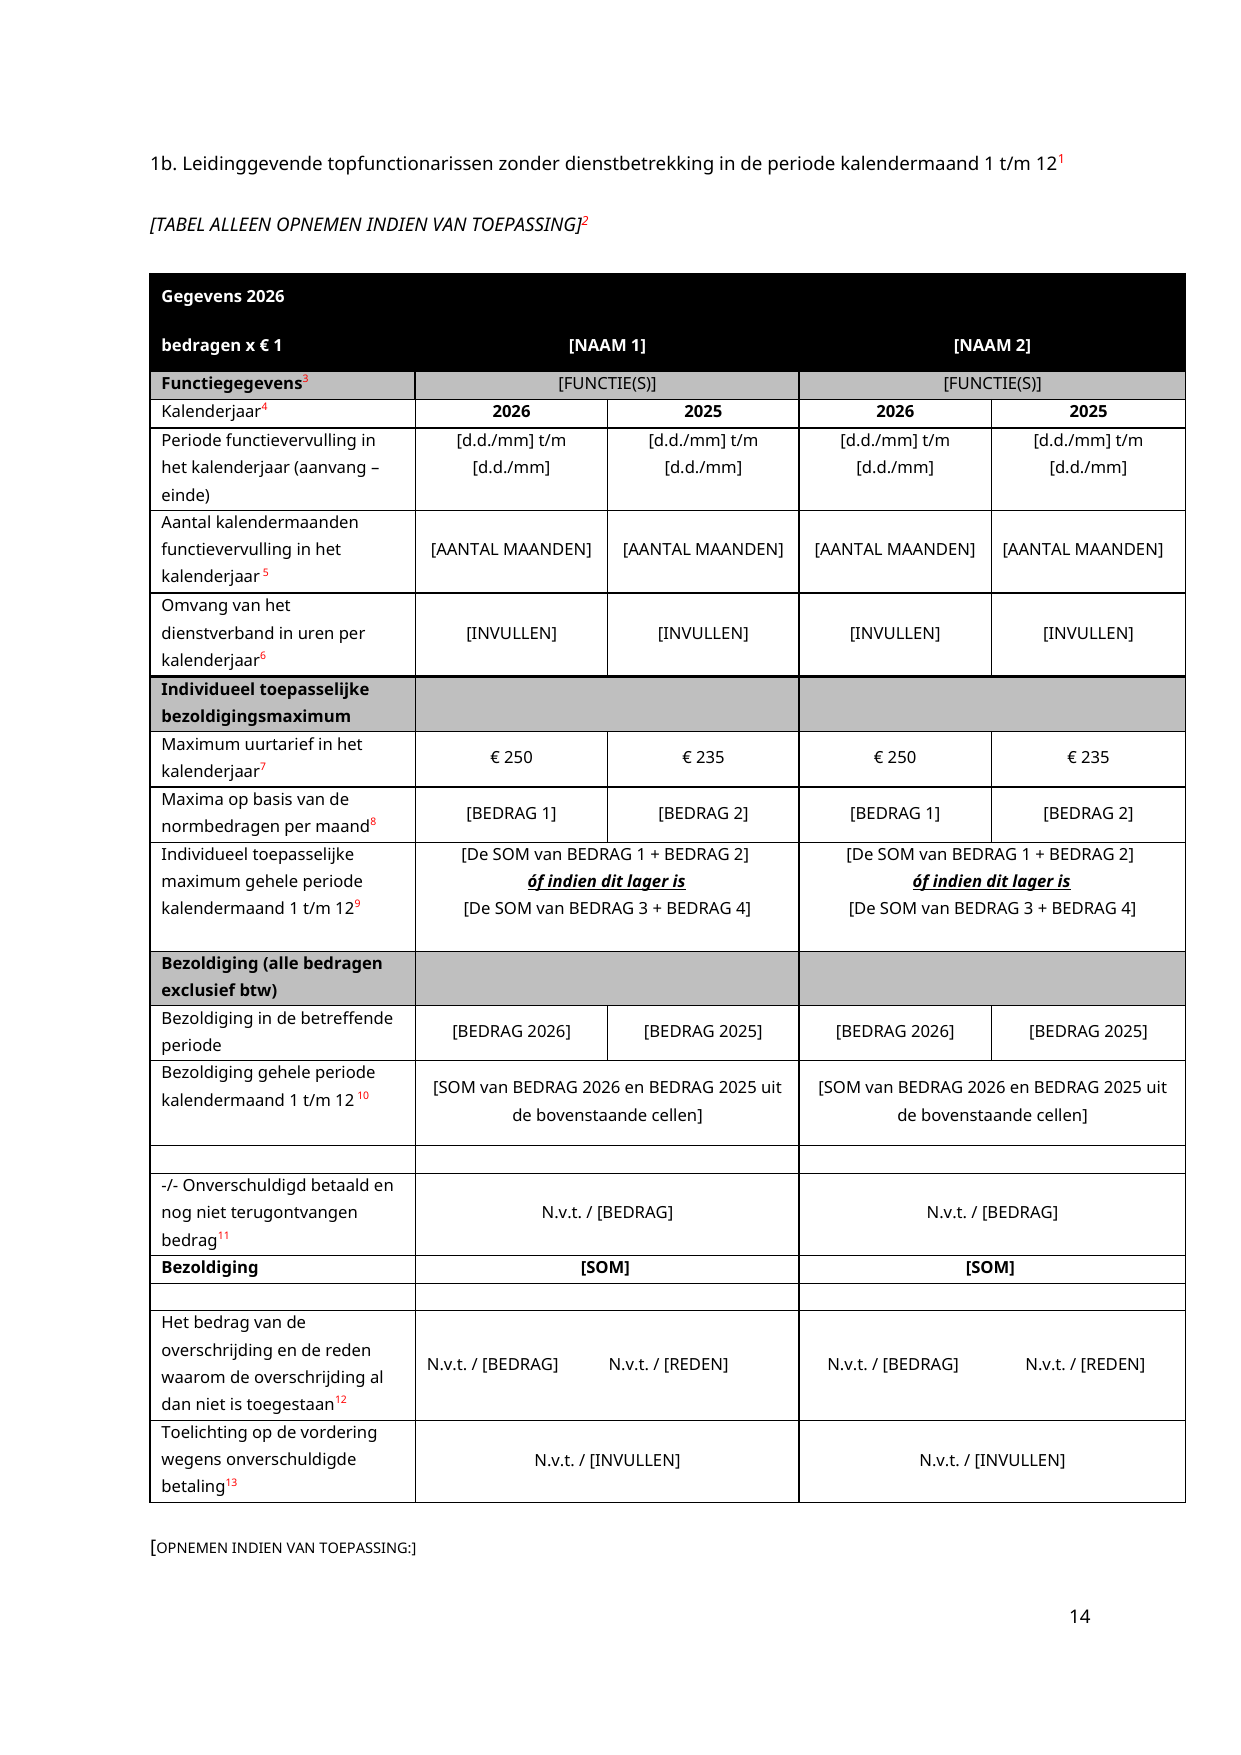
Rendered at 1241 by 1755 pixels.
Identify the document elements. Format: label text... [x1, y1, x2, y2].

table_cell [BEDRAG 2025] [608, 1006, 798, 1060]
table_cell Maxima op basis van de normbedragen per maand8 [151, 788, 415, 842]
table_cell Bezoldiging [151, 1256, 415, 1283]
table_cell [De SOM van BEDRAG 1 + BEDRAG 2] óf indien dit lager is [De SOM van BEDRAG 3 + BEDRAG 4] [800, 843, 1185, 951]
table_cell [BEDRAG 2] [608, 788, 798, 842]
table_cell [INVULLEN] [608, 594, 798, 675]
table_cell Kalenderjaar4 [151, 400, 415, 427]
table_cell [BEDRAG 2026] [416, 1006, 607, 1060]
table_cell [AANTAL MAANDEN] [992, 511, 1185, 592]
table_cell Omvang van het dienstverband in uren per kalenderjaar6 [151, 594, 415, 675]
table_cell Individueel toepasselijke bezoldigingsmaximum [151, 678, 415, 731]
table_cell [991, 678, 1185, 731]
table_cell N.v.t. / [BEDRAG] [800, 1174, 1185, 1255]
table_cell Bezoldiging (alle bedragen exclusief btw) [151, 952, 415, 1005]
table_cell [607, 678, 798, 731]
table_cell N.v.t. / [REDEN] [607, 1311, 798, 1420]
table_cell [800, 1146, 1185, 1173]
table_cell N.v.t. / [BEDRAG] [416, 1311, 607, 1420]
table_cell Functiegegevens3 [151, 372, 414, 399]
table_cell [d.d./mm] t/m [d.d./mm] [416, 429, 607, 509]
table_cell [151, 1146, 415, 1173]
text [TABEL ALLEEN OPNEMEN indien van toepassing]2 [150, 212, 1090, 237]
table_cell € 250 [416, 732, 607, 786]
table_header Gegevens 2026 [151, 275, 1185, 322]
table_cell [INVULLEN] [416, 594, 607, 675]
table_cell [NAAM 2] [800, 324, 1185, 371]
table_cell [991, 952, 1185, 1005]
table_cell [991, 1284, 1185, 1310]
table_cell [d.d./mm] t/m [d.d./mm] [992, 429, 1185, 509]
table_cell -/- Onverschuldigd betaald en nog niet terugontvangen bedrag11 [151, 1174, 415, 1255]
table_cell [AANTAL MAANDEN] [800, 511, 991, 592]
table_cell N.v.t. / [INVULLEN] [800, 1421, 1185, 1502]
table_cell N.v.t. / [REDEN] [991, 1311, 1185, 1420]
table_cell [INVULLEN] [800, 594, 991, 675]
table_cell Bezoldiging in de betreffende periode [151, 1006, 415, 1060]
table_cell [d.d./mm] t/m [d.d./mm] [608, 429, 798, 509]
table_cell € 235 [608, 732, 798, 786]
table_cell Toelichting op de vordering wegens onverschuldigde betaling13 [151, 1421, 415, 1502]
table_cell Aantal kalendermaanden functievervulling in het kalenderjaar 5 [151, 511, 415, 592]
table_cell Het bedrag van de overschrijding en de reden waarom de overschrijding al dan niet is toegestaan12 [151, 1311, 415, 1420]
table_cell [BEDRAG 2] [992, 788, 1185, 842]
table_cell 2026 [800, 400, 991, 427]
table_cell [SOM] [800, 1256, 1185, 1283]
table_cell N.v.t. / [INVULLEN] [416, 1421, 798, 1502]
table_cell [BEDRAG 1] [416, 788, 607, 842]
table_cell [416, 1284, 607, 1310]
table_cell [FUNCTIE(S)] [416, 372, 798, 399]
table_cell [AANTAL MAANDEN] [416, 511, 607, 592]
table_cell 2025 [992, 400, 1185, 427]
table_cell 2025 [608, 400, 798, 427]
table_cell € 250 [800, 732, 991, 786]
table_cell [416, 678, 607, 731]
table_cell € 235 [992, 732, 1185, 786]
text [opnemen indien van toepassing:] [150, 1534, 1090, 1559]
table_cell [SOM van BEDRAG 2026 en BEDRAG 2025 uit de bovenstaande cellen] [800, 1061, 1185, 1145]
table_cell [NAAM 1] [415, 324, 798, 371]
table_cell [INVULLEN] [992, 594, 1185, 675]
table_cell N.v.t. / [BEDRAG] [416, 1174, 798, 1255]
table_cell [SOM van BEDRAG 2026 en BEDRAG 2025 uit de bovenstaande cellen] [416, 1061, 798, 1145]
table_cell 2026 [416, 400, 607, 427]
table_cell Maximum uurtarief in het kalenderjaar7 [151, 732, 415, 786]
table_cell bedragen x € 1 [151, 324, 415, 371]
table_cell [FUNCTIE(S)] [800, 372, 1185, 399]
table_cell [BEDRAG 2026] [800, 1006, 991, 1060]
table_cell [d.d./mm] t/m [d.d./mm] [800, 429, 991, 509]
table_cell [SOM] [416, 1256, 798, 1283]
table_cell [151, 1284, 415, 1310]
table_cell [416, 1146, 798, 1173]
table_cell Bezoldiging gehele periode kalendermaand 1 t/m 12 10 [151, 1061, 415, 1145]
text 1b. Leidinggevende topfunctionarissen zonder dienstbetrekking in de periode kalendermaand 1 t/m 121 [150, 150, 1090, 176]
table_cell Periode functievervulling in het kalenderjaar (aanvang – einde) [151, 429, 415, 509]
table_cell [416, 952, 607, 1005]
table_cell [800, 952, 991, 1005]
table_cell [607, 952, 798, 1005]
table_cell [800, 678, 991, 731]
table_cell N.v.t. / [BEDRAG] [800, 1311, 991, 1420]
table_cell [AANTAL MAANDEN] [608, 511, 798, 592]
table_cell [BEDRAG 1] [800, 788, 991, 842]
table_cell Individueel toepasselijke maximum gehele periode kalendermaand 1 t/m 129 [151, 843, 415, 951]
table_cell [De SOM van BEDRAG 1 + BEDRAG 2] óf indien dit lager is [De SOM van BEDRAG 3 + BEDRAG 4] [416, 843, 798, 951]
table_cell [800, 1284, 991, 1310]
table_cell [607, 1284, 798, 1310]
table_cell [BEDRAG 2025] [992, 1006, 1185, 1060]
